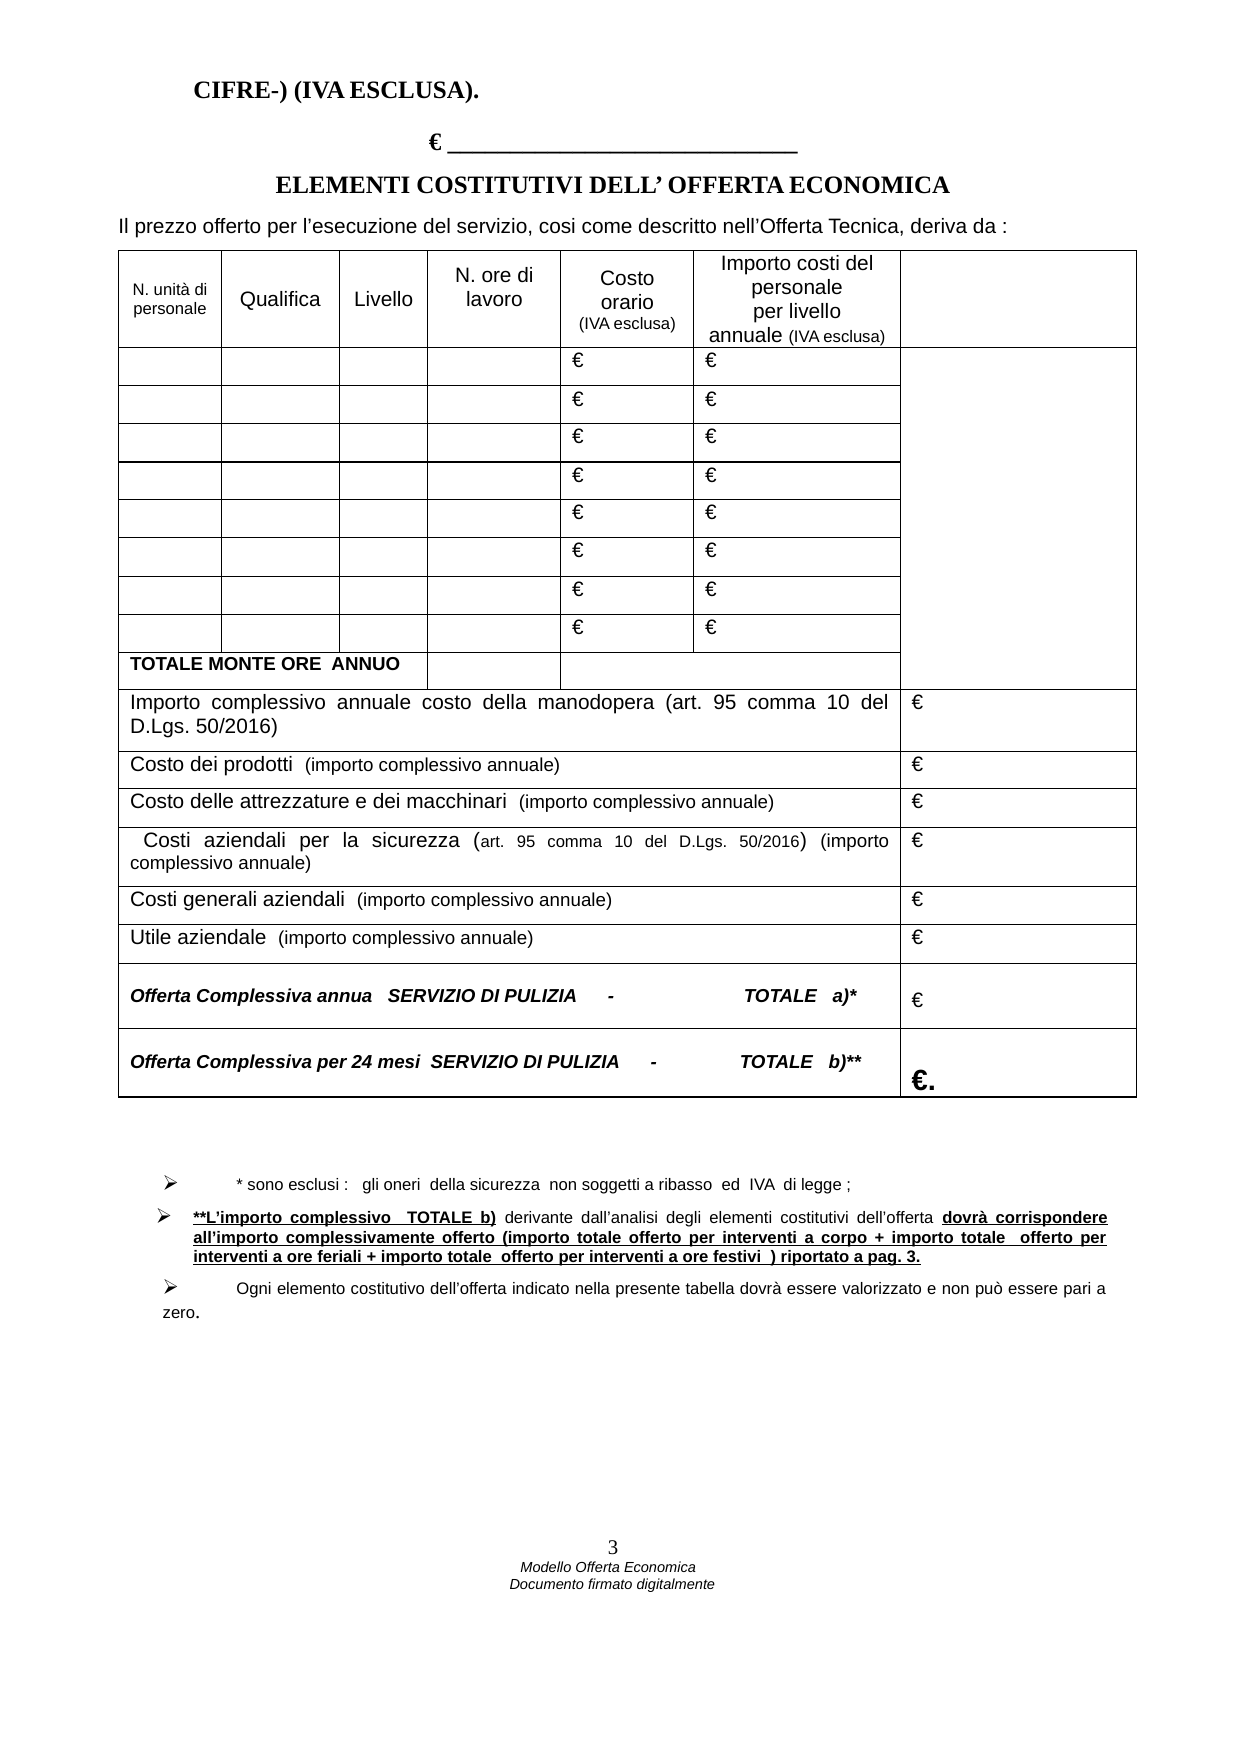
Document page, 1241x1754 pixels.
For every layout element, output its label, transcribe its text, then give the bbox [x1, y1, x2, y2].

table_cell [428, 577, 560, 614]
table_cell € [694, 500, 900, 537]
table_cell Utile aziendale (importo complessivo annuale) [119, 925, 900, 962]
table_cell € [901, 828, 1136, 886]
table_cell € [561, 424, 693, 461]
table_cell € [694, 348, 900, 385]
table_cell Costo delle attrezzature e dei macchinari (importo complessivo annuale) [119, 789, 900, 827]
table_header Qualifica [222, 251, 339, 347]
table_cell [119, 424, 221, 461]
table_cell [340, 424, 427, 461]
table_cell Offerta Complessiva per 24 mesi SERVIZIO DI PULIZIA - TOTALE b)** [119, 1029, 900, 1096]
table_cell [119, 500, 221, 537]
table_cell [222, 577, 339, 614]
table_cell € [694, 424, 900, 461]
table_cell € [694, 463, 900, 499]
table_cell [428, 615, 560, 652]
table_cell [428, 463, 560, 499]
table_cell [340, 348, 427, 385]
table_cell [428, 653, 560, 689]
table_cell € [694, 386, 900, 423]
table_cell € [561, 500, 693, 537]
table_cell € [561, 463, 693, 499]
table_cell Costi generali aziendali (importo complessivo annuale) [119, 887, 900, 924]
table_cell [340, 538, 427, 576]
list * sono esclusi : gli oneri della sicurezza non soggetti a ribasso ed IVA di legge ; [162, 1175, 1107, 1195]
table_cell €. [901, 1029, 1136, 1096]
table_cell € [561, 538, 693, 576]
table_header [901, 251, 1136, 347]
table_cell € [561, 615, 693, 652]
table_cell [222, 500, 339, 537]
table_cell [222, 538, 339, 576]
table_cell [119, 386, 221, 423]
table_header N. unità di personale [119, 251, 221, 347]
list CIFRE-) (IVA ESCLUSA). [156, 75, 1107, 104]
table_header Livello [340, 251, 427, 347]
table_cell [561, 653, 900, 689]
table_cell [901, 348, 1136, 689]
table_cell [428, 424, 560, 461]
table_cell [222, 348, 339, 385]
text Il prezzo offerto per l’esecuzione del servizio, cosi come descritto nell’Offerta Tecnica, deriva da : [118, 214, 1107, 238]
table_cell [119, 538, 221, 576]
table_cell [428, 538, 560, 576]
table_cell [340, 463, 427, 499]
table_cell [119, 577, 221, 614]
table_cell € [901, 964, 1136, 1028]
table_cell € [901, 887, 1136, 924]
table_header Importo costi del personale per livello annuale (IVA esclusa) [694, 251, 900, 347]
table_cell € [694, 615, 900, 652]
table_cell [340, 386, 427, 423]
table_cell [340, 500, 427, 537]
table_cell [340, 615, 427, 652]
table_cell € [561, 386, 693, 423]
text ELEMENTI COSTITUTIVI DELL’ OFFERTA ECONOMICA [118, 171, 1107, 199]
table_cell Importo complessivo annuale costo della manodopera (art. 95 comma 10 del D.Lgs. 50/2016) [119, 690, 900, 751]
list **L’importo complessivo TOTALE b) derivante dall’analisi degli elementi costitutivi dell’offerta dovrà corrispondere all’importo complessivamente offerto (importo totale offerto per interventi a corpo + importo totale offerto per interventi a ore feriali + importo totale offerto per interventi a ore festivi ) riportato a pag. 3. [156, 1208, 1107, 1266]
table_cell [119, 463, 221, 499]
text € ____________________________ [118, 127, 1107, 156]
table_cell [428, 500, 560, 537]
table_cell € [694, 538, 900, 576]
table_cell € [561, 348, 693, 385]
table_cell Offerta Complessiva annua SERVIZIO DI PULIZIA - TOTALE a)* [119, 964, 900, 1028]
table_cell [119, 348, 221, 385]
table_cell € [901, 925, 1136, 962]
table_cell [222, 615, 339, 652]
table_cell [428, 386, 560, 423]
table_cell € [561, 577, 693, 614]
table_cell Costi aziendali per la sicurezza (art. 95 comma 10 del D.Lgs. 50/2016) (importo complessivo annuale) [119, 828, 900, 886]
list Ogni elemento costitutivo dell’offerta indicato nella presente tabella dovrà essere valorizzato e non può essere pari a zero. [162, 1279, 1107, 1323]
table_cell Costo dei prodotti (importo complessivo annuale) [119, 752, 900, 788]
table_cell [340, 577, 427, 614]
table_cell [222, 463, 339, 499]
table_cell € [694, 577, 900, 614]
table_cell [428, 348, 560, 385]
table_cell [222, 424, 339, 461]
table_cell [119, 615, 221, 652]
table_cell € [901, 752, 1136, 788]
table_cell TOTALE MONTE ORE ANNUO [119, 653, 427, 689]
table_cell € [901, 789, 1136, 827]
table_cell [222, 386, 339, 423]
table_cell € [901, 690, 1136, 751]
table_header Costo orario (IVA esclusa) [561, 251, 693, 347]
table_header N. ore di lavoro [428, 251, 560, 347]
